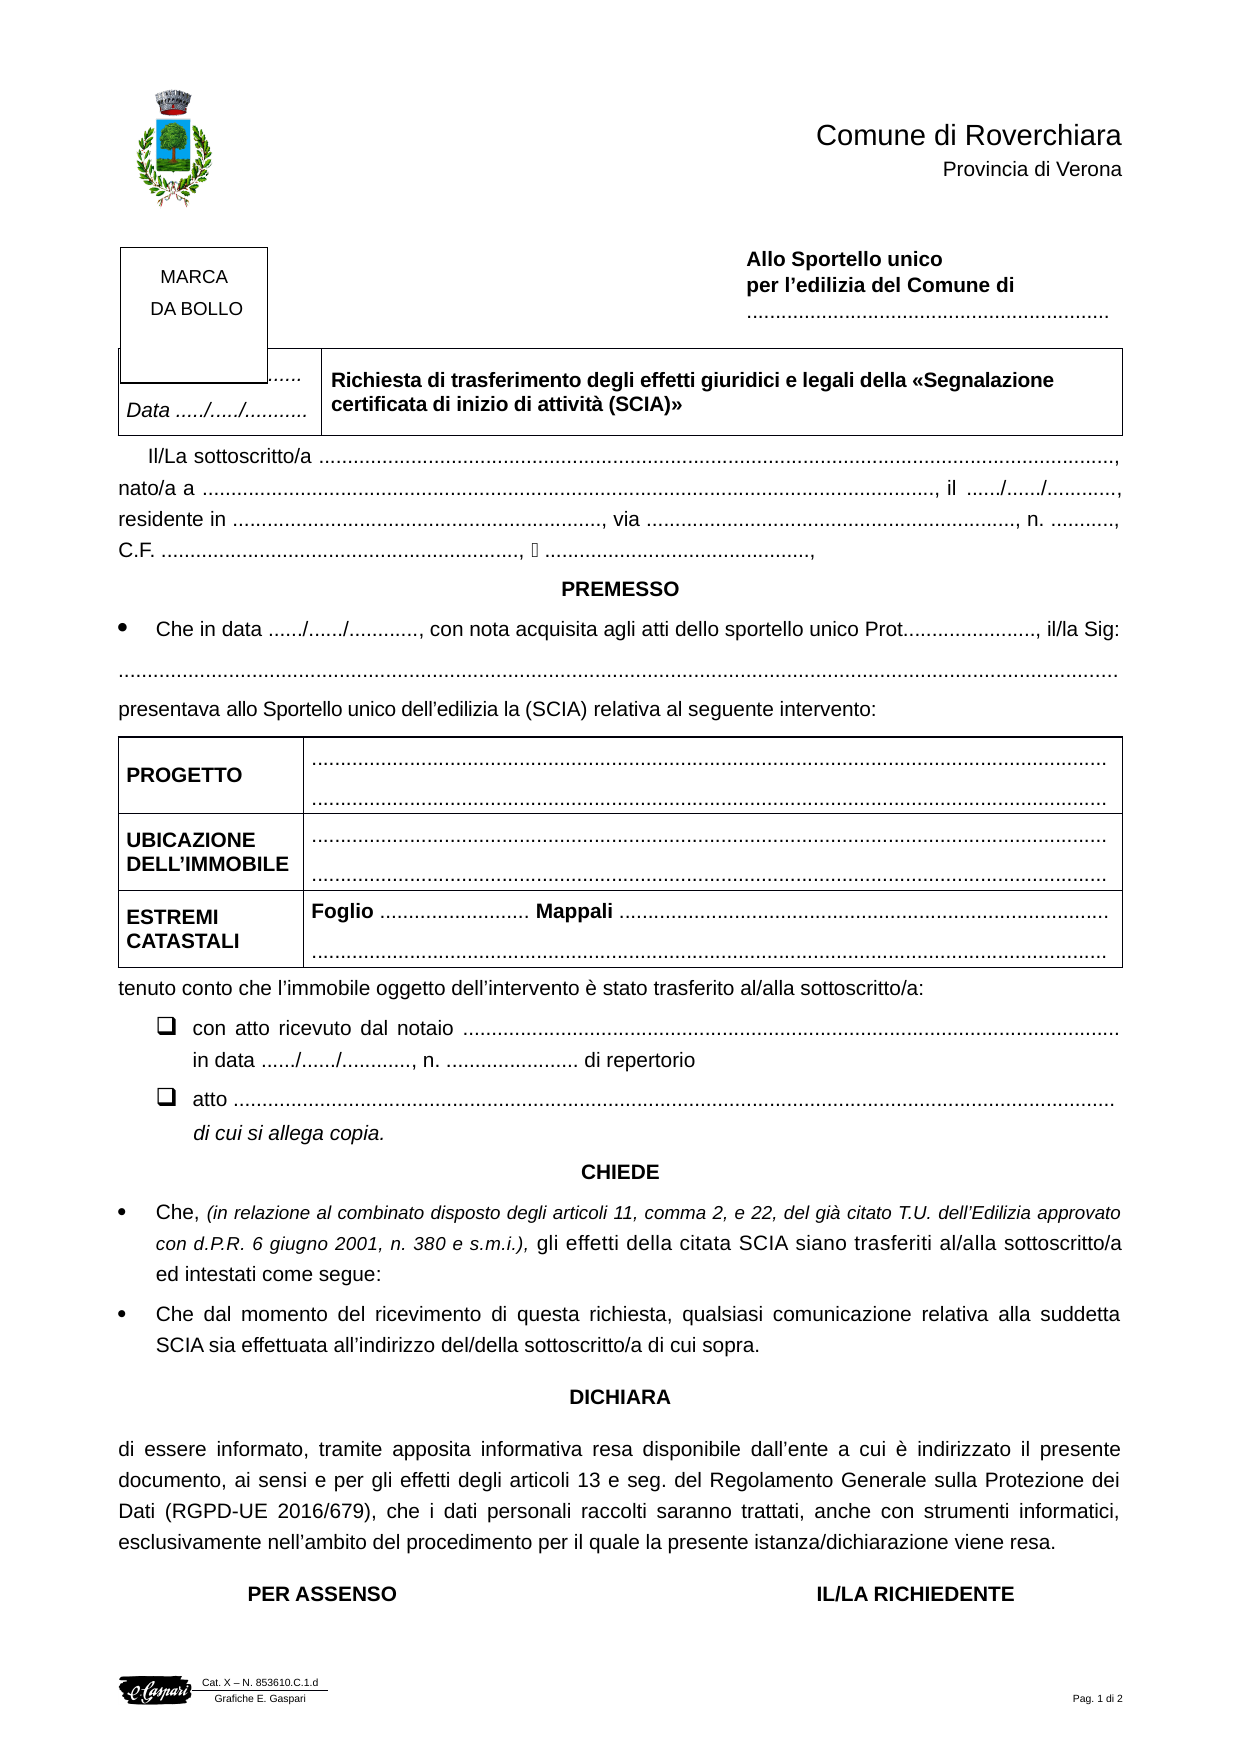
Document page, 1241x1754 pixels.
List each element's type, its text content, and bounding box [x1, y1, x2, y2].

text di cui si allega copia. [193, 1121, 1122, 1144]
subtitle CHIEDE [118, 1160, 1122, 1184]
text PER ASSENSO IL/LA RICHIEDENTE [118, 1582, 1122, 1606]
table_cell .......................................................................................................................................... .......................................................................................................................................... [304, 814, 1122, 890]
text  con atto ricevuto dal notaio .................................................................................................................. in data ....../....../............, n. ....................... di repertorio [155, 1016, 1122, 1072]
table_cell UBICAZIONE DELL’IMMOBILE [119, 814, 303, 890]
picture [122, 87, 224, 219]
text di essere informato, tramite apposita informativa resa disponibile dall’ente a cui è indirizzato il presente documento, ai sensi e per gli effetti degli articoli 13 e seg. del Regolamento Generale sulla Protezione dei Dati (RGPD-UE 2016/679), che i dati personali raccolti saranno trattati, anche con strumenti informatici, esclusivamente nell’ambito del procedimento per il quale la presente istanza/dichiarazione viene resa. [118, 1437, 1122, 1554]
text Il/La sottoscritto/a .........................................................................................................................................., nato/a a ..............................................................................................................................., il ....../....../............, residente in ................................................................, via ................................................................, n. ..........., C.F. ..............................................................,  .............................................., [118, 444, 1122, 562]
table_header .......................................................................................................................................... .......................................................................................................................................... [304, 738, 1122, 813]
text  atto ......................................................................................................................................................... [155, 1087, 1122, 1112]
text tenuto conto che l’immobile oggetto dell’intervento è stato trasferito al/alla sottoscritto/a: [118, 976, 1122, 1000]
table_header Richiesta di trasferimento degli effetti giuridici e legali della «Segnalazione certificata di inizio di attività (SCIA)» [322, 349, 1122, 435]
text Provincia di Verona [224, 157, 1122, 181]
text per l’edilizia del Comune di [268, 273, 1122, 297]
list Che, (in relazione al combinato disposto degli articoli 11, comma 2, e 22, del già citato T.U. dell’Edilizia approvato con d.P.R. 6 giugno 2001, n. 380 e s.m.i.), gli effetti della citata SCIA siano trasferiti al/alla sottoscritto/a ed intestati come segue: [118, 1199, 1122, 1286]
picture [118, 1675, 192, 1705]
subtitle PREMESSO [118, 577, 1122, 601]
table_cell ESTREMI CATASTALI [119, 891, 303, 967]
text Allo Sportello unico [268, 247, 1122, 271]
text ............................................................... [268, 299, 1122, 323]
text presentava allo Sportello unico dell’edilizia la (SCIA) relativa al seguente intervento: [118, 697, 1122, 721]
table_cell Foglio .......................... Mappali ..................................................................................... .......................................................................................................................................... [304, 891, 1122, 967]
list Che in data ....../....../............, con nota acquisita agli atti dello sportello unico Prot......................., il/la Sig: [118, 617, 1122, 642]
text Comune di Roverchiara [224, 118, 1122, 152]
text DICHIARA [118, 1385, 1122, 1409]
list Che dal momento del ricevimento di questa richiesta, qualsiasi comunicazione relativa alla suddetta SCIA sia effettuata all’indirizzo del/della sottoscritto/a di cui sopra. [118, 1301, 1122, 1357]
table_header PROGETTO [119, 738, 303, 813]
table_header N. .......................... Data ...../...../........... [119, 349, 321, 435]
